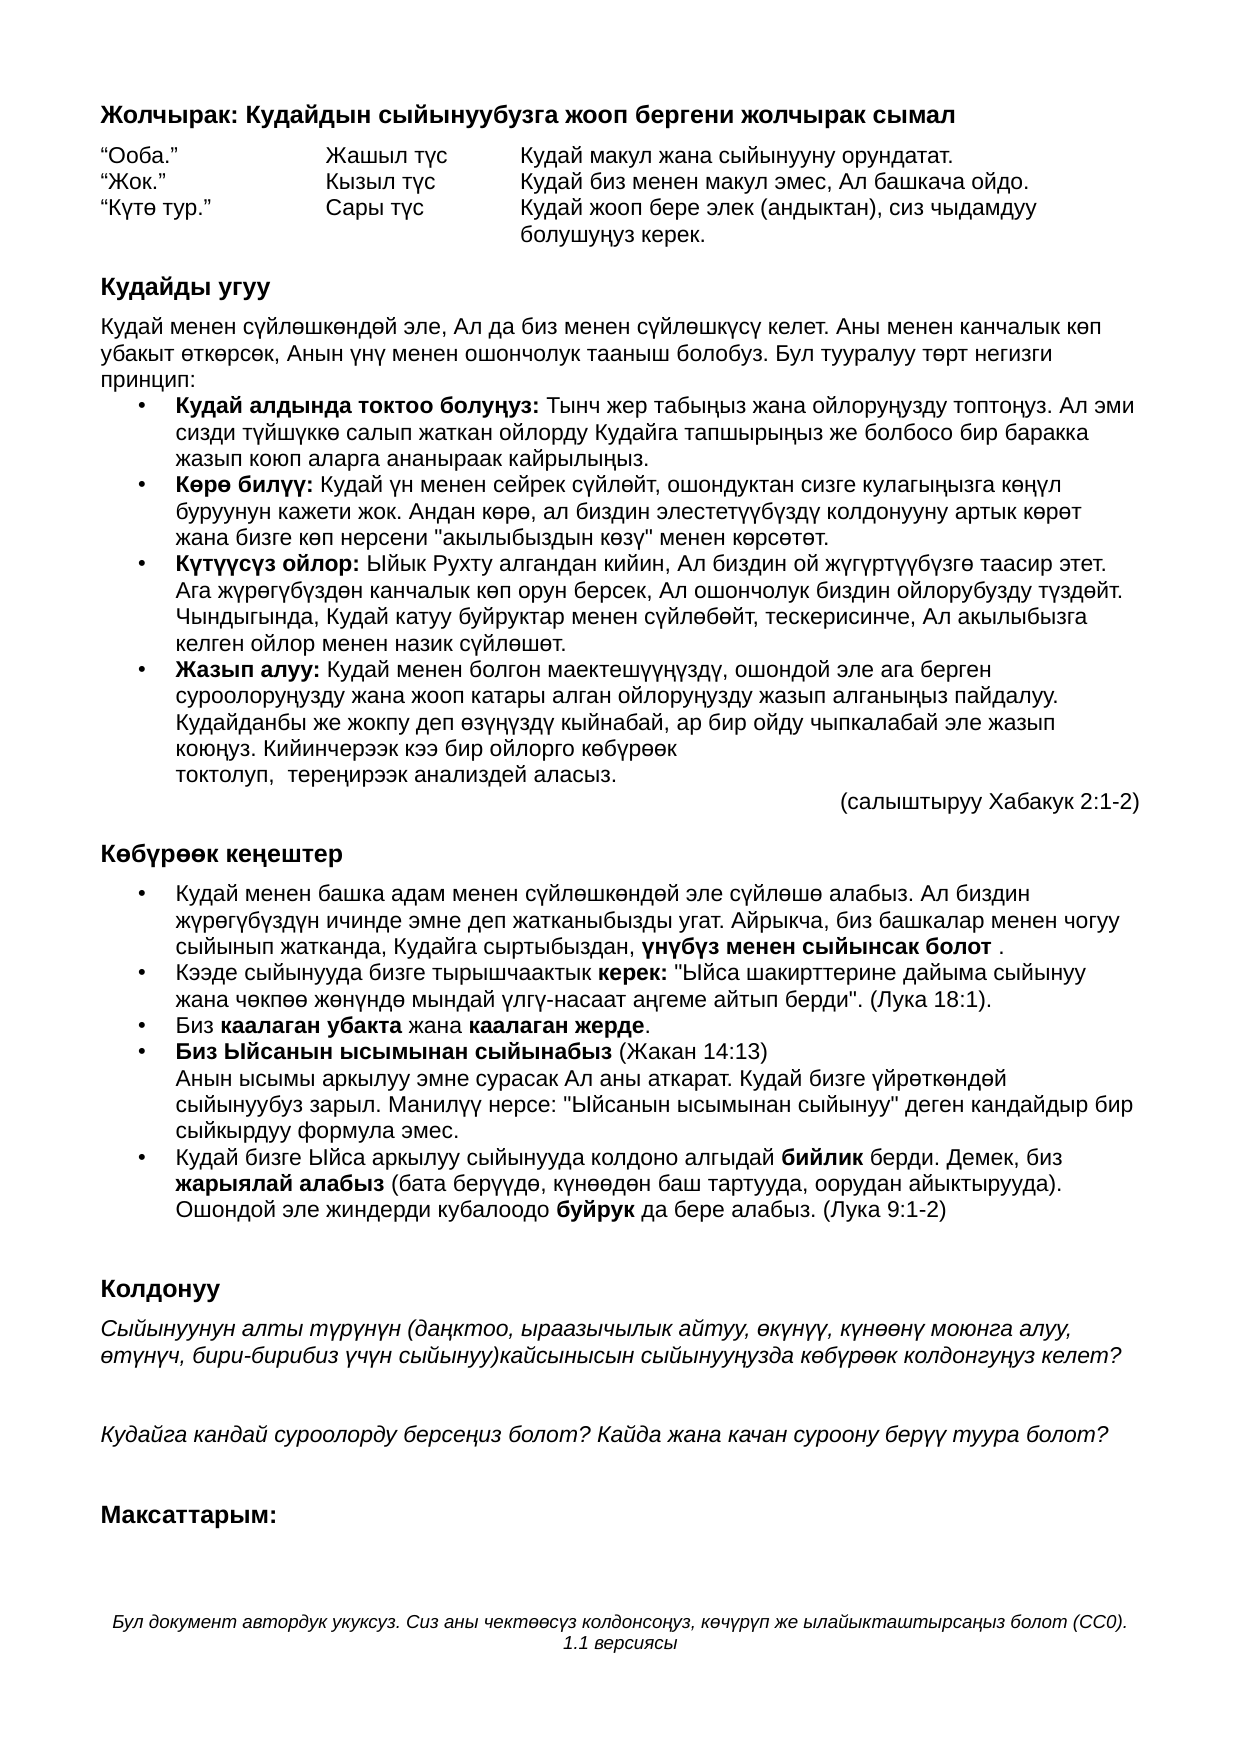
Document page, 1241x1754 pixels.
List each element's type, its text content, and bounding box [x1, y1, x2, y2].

subtitle Көбүрөөк кеңештер [100, 839, 1140, 868]
list Биз каалаган убакта жана каалаган жерде. [138, 1012, 1140, 1038]
subtitle Максаттарым: [100, 1500, 1140, 1529]
list Күтүүсүз ойлор: Ыйык Рухту алгандан кийин, Ал биздин ой жүгүртүүбүзгө таасир этет. Ага жүрөгүбүздөн канчалык көп орун берсек, Ал ошончолук биздин ойлорубузду түздөйт. Чындыгында, Кудай катуу буйруктар менен сүйлөбөйт, тескерисинче, Ал акылыбызга келген ойлор менен назик сүйлөшөт. [138, 550, 1140, 656]
list Көрө билүү: Кудай үн менен сейрек сүйлөйт, ошондуктан сизге кулагыңызга көңүл буруунун кажети жок. Андан көрө, ал биздин элестетүүбүздү колдонууну артык көрөт жана бизге көп нерсени "акылыбыздын көзү" менен көрсөтөт. [138, 471, 1140, 550]
text “Ооба.” Жашыл түс Кудай макул жана сыйынууну орундатат. [100, 142, 1140, 168]
list Жазып алуу: Кудай менен болгон маектешүүңүздү, ошондой эле ага берген суроолоруңузду жана жооп катары алган ойлоруңузду жазып алганыңыз пайдалуу. Кудайданбы же жокпу деп өзүңүздү кыйнабай, ар бир ойду чыпкалабай эле жазып коюңуз. Кийинчерээк кээ бир ойлорго көбүрөөк токтолуп, тереңирээк анализдей аласыз. [138, 656, 1140, 788]
subtitle Колдонуу [100, 1274, 1140, 1303]
text Кудай менен сүйлөшкөндөй эле, Ал да биз менен сүйлөшкүсү келет. Аны менен канчалык көп убакыт өткөрсөк, Анын үнү менен ошончолук тааныш болобуз. Бул тууралуу төрт негизги принцип: [100, 313, 1140, 392]
text Кудайга кандай суроолорду берсеңиз болот? Кайда жана качан суроону берүү туура болот? [100, 1421, 1140, 1447]
text “Жок.” Кызыл түс Кудай биз менен макул эмес, Ал башкача ойдо. [100, 168, 1140, 194]
text “Күтө тур.” Сары түс Кудай жооп бере элек (андыктан), сиз чыдамдуу болушуңуз керек. [100, 194, 1140, 247]
text (салыштыруу Хабакук 2:1-2) [175, 788, 1140, 814]
text Анын ысымы аркылуу эмне сурасак Ал аны аткарат. Кудай бизге үйрөткөндөй сыйынуубуз зарыл. Манилүү нерсе: "Ыйсанын ысымынан сыйынуу" деген кандайдыр бир сыйкырдуу формула эмес. [175, 1065, 1140, 1144]
subtitle Жолчырак: Кудайдын сыйынуубузга жооп бергени жолчырак сымал [100, 100, 1140, 129]
list Биз Ыйсанын ысымынан сыйынабыз (Жакан 14:13) [138, 1038, 1140, 1065]
text Сыйынуунун алты түрүнүн (даңктоо, ыраазычылык айтуу, өкүнүү, күнөөнү моюнга алуу, өтүнүч, бири-бирибиз үчүн сыйынуу)кайсынысын сыйынууңузда көбүрөөк колдонгуңуз келет? [100, 1315, 1140, 1368]
list Кудай менен башка адам менен сүйлөшкөндөй эле сүйлөшө алабыз. Ал биздин жүрөгүбүздүн ичинде эмне деп жатканыбызды угат. Айрыкча, биз башкалар менен чогуу сыйынып жатканда, Кудайга сыртыбыздан, үнүбүз менен сыйынсак болот . [138, 880, 1140, 959]
list Кээде сыйынууда бизге тырышчаактык керек: "Ыйса шакирттерине дайыма сыйынуу жана чөкпөө жөнүндө мындай үлгү-насаат аңгеме айтып берди". (Лука 18:1). [138, 959, 1140, 1012]
subtitle Кудайды угуу [100, 272, 1140, 301]
list Кудай бизге Ыйса аркылуу сыйынууда колдоно алгыдай бийлик берди. Демек, биз жарыялай алабыз (бата берүүдө, күнөөдөн баш тартууда, оорудан айыктырууда). Ошондой эле жиндерди кубалоодо буйрук да бере алабыз. (Лука 9:1-2) [138, 1144, 1140, 1223]
list Кудай алдында токтоо болуңуз: Тынч жер табыңыз жана ойлоруңузду топтоңуз. Ал эми сизди түйшүккө салып жаткан ойлорду Кудайга тапшырыңыз же болбосо бир баракка жазып коюп аларга ананыраак кайрылыңыз. [138, 392, 1140, 471]
